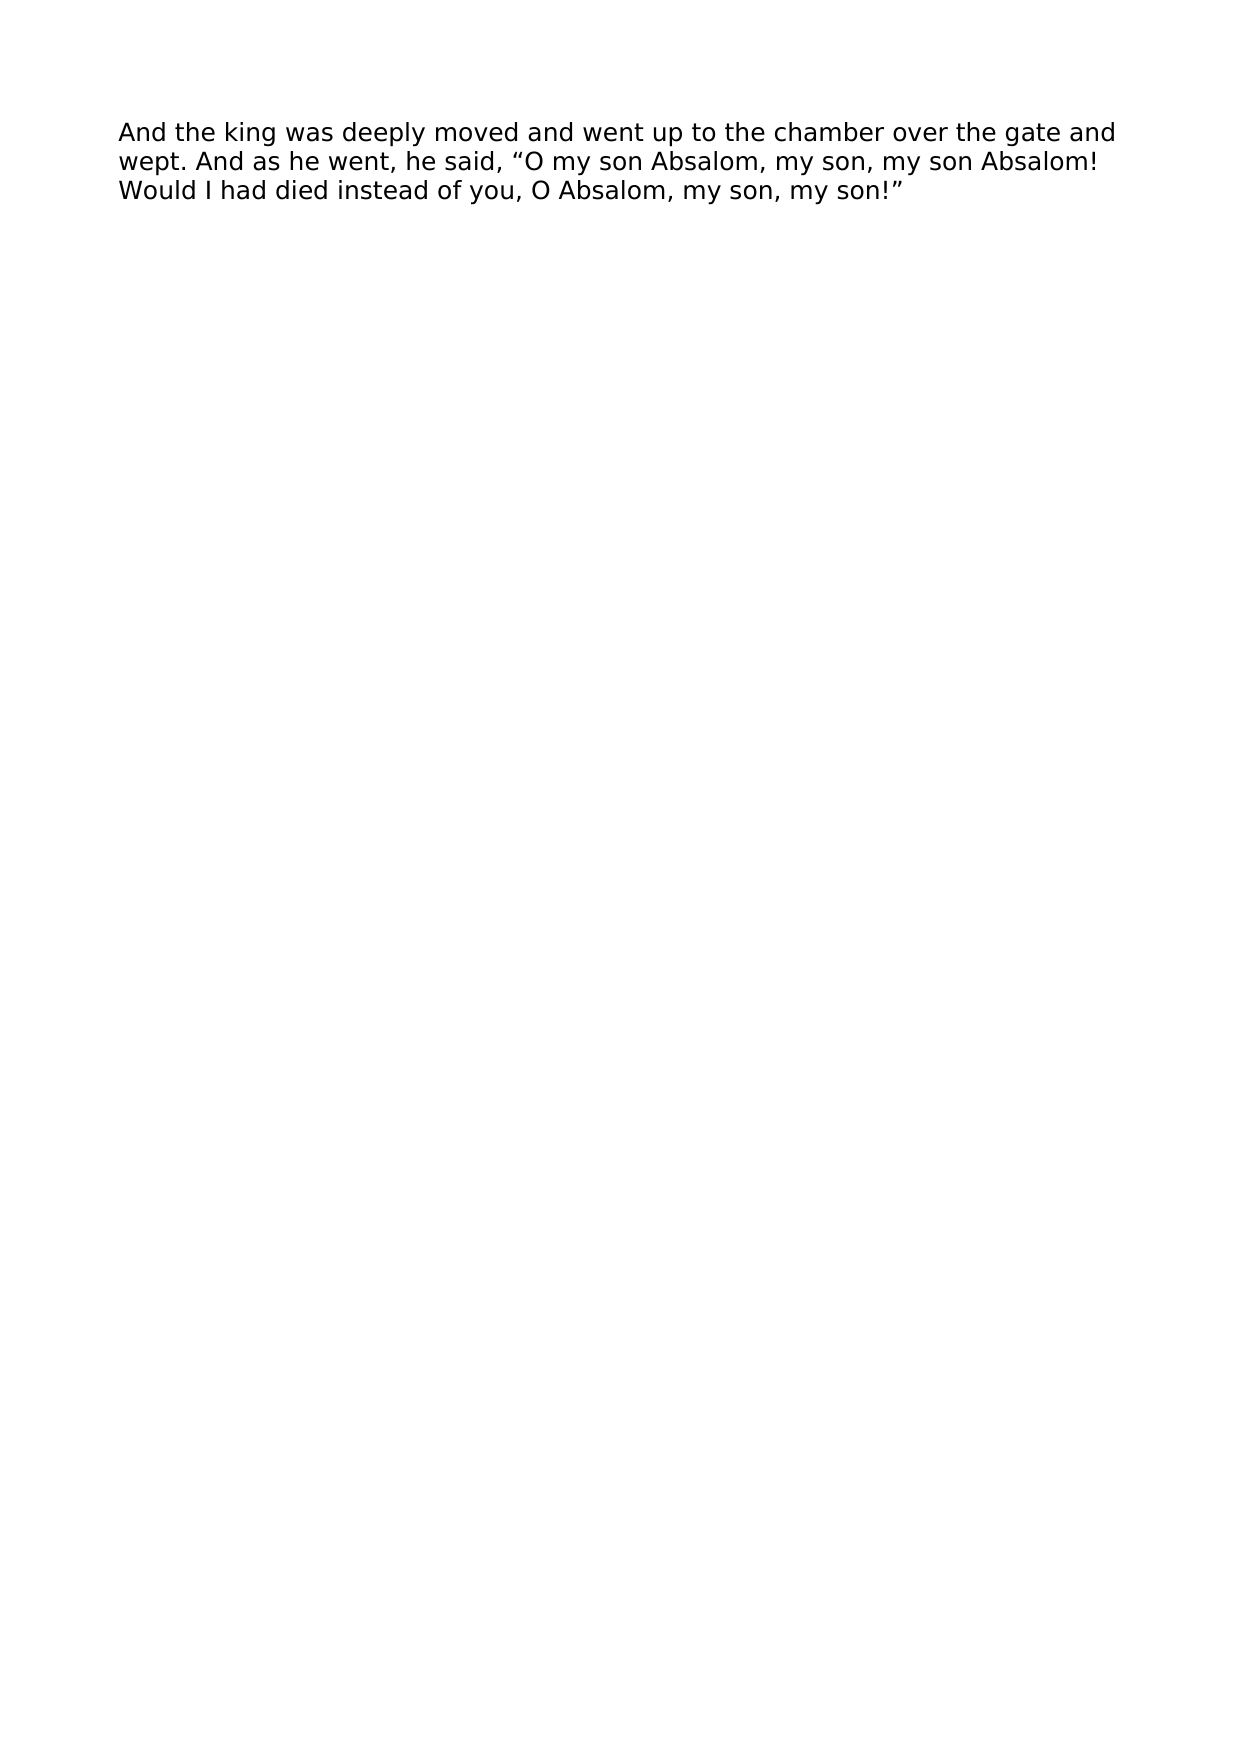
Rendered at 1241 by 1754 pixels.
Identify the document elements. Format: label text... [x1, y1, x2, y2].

text And the king was deeply moved and went up to the chamber over the gate and wept. And as he went, he said, “O my son Absalom, my son, my son Absalom! Would I had died instead of you, O Absalom, my son, my son!” [118, 118, 1122, 206]
